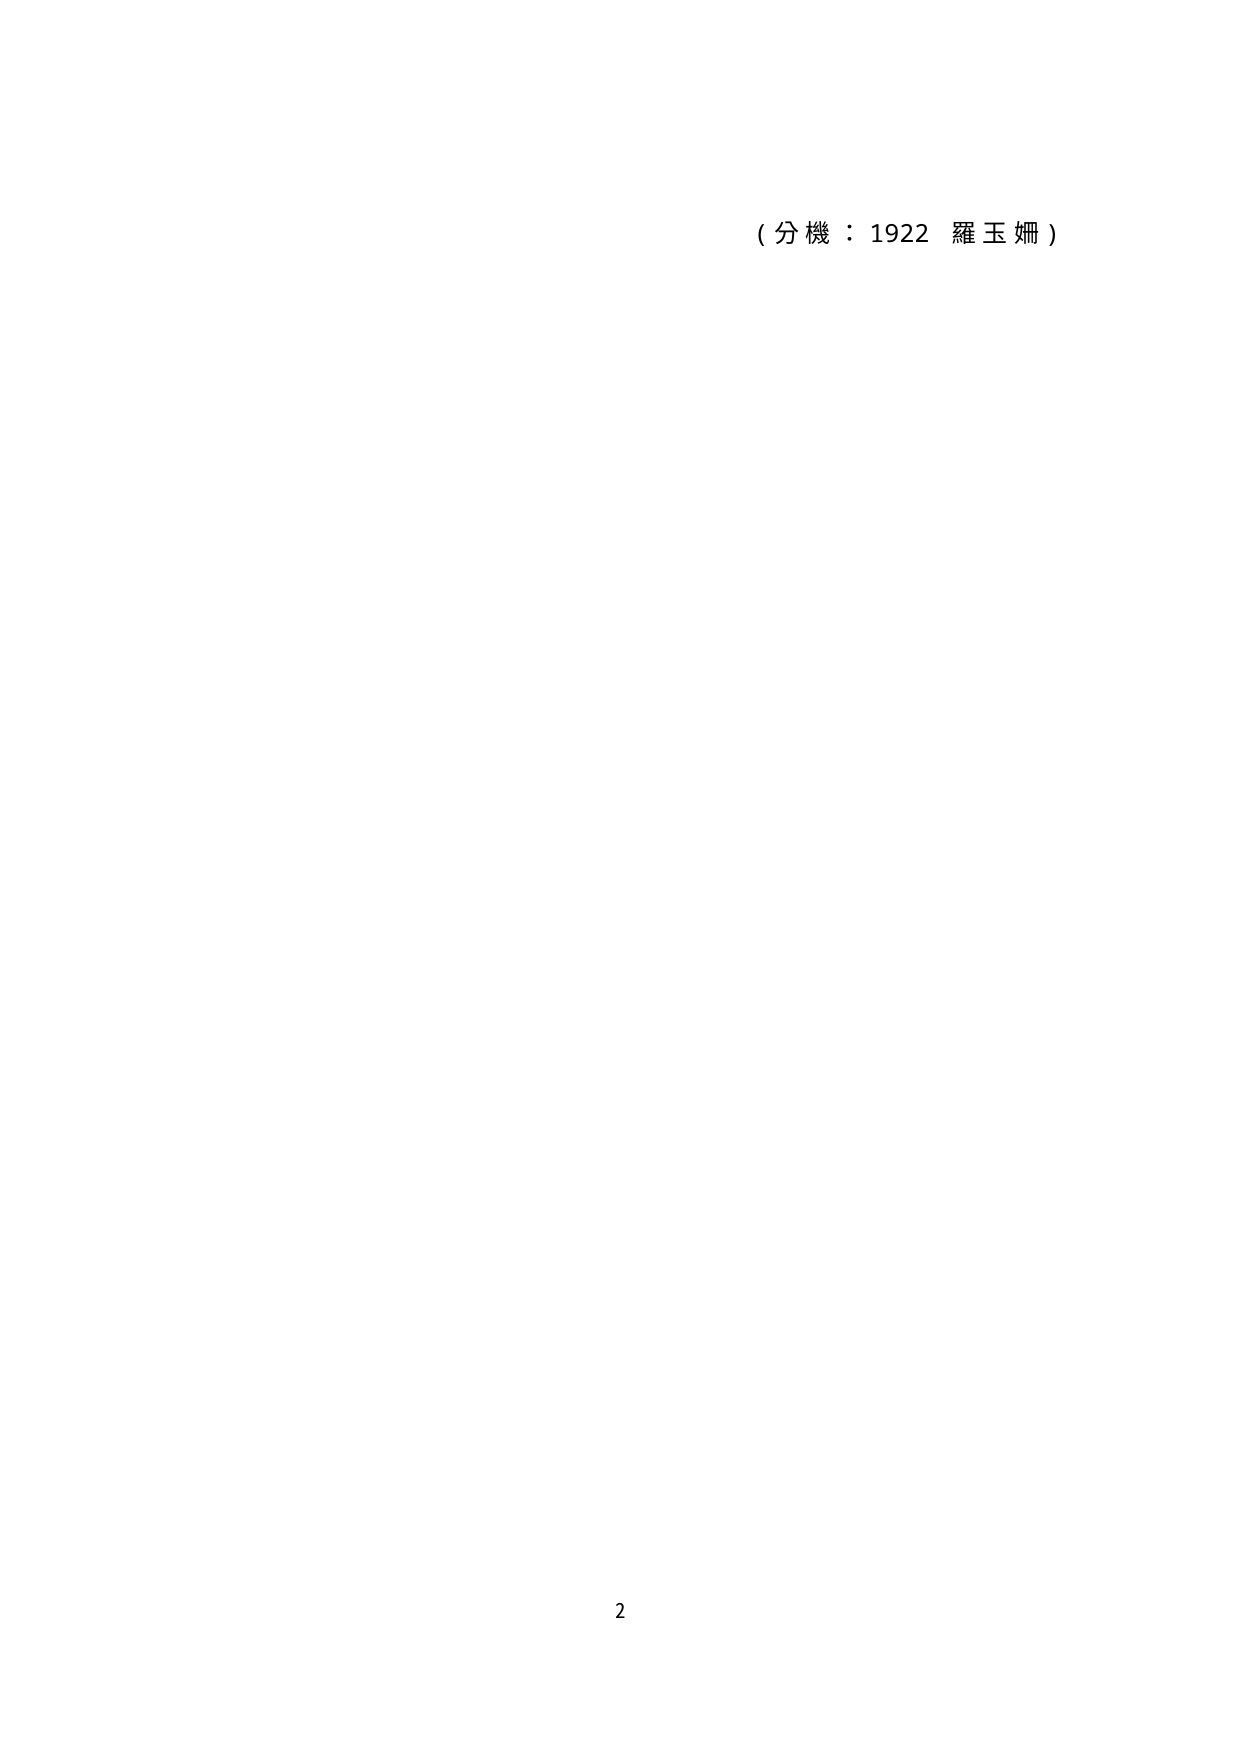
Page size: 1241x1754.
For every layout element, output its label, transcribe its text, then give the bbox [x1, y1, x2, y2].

text (分機：1922 羅玉姍) [177, 189, 1063, 252]
